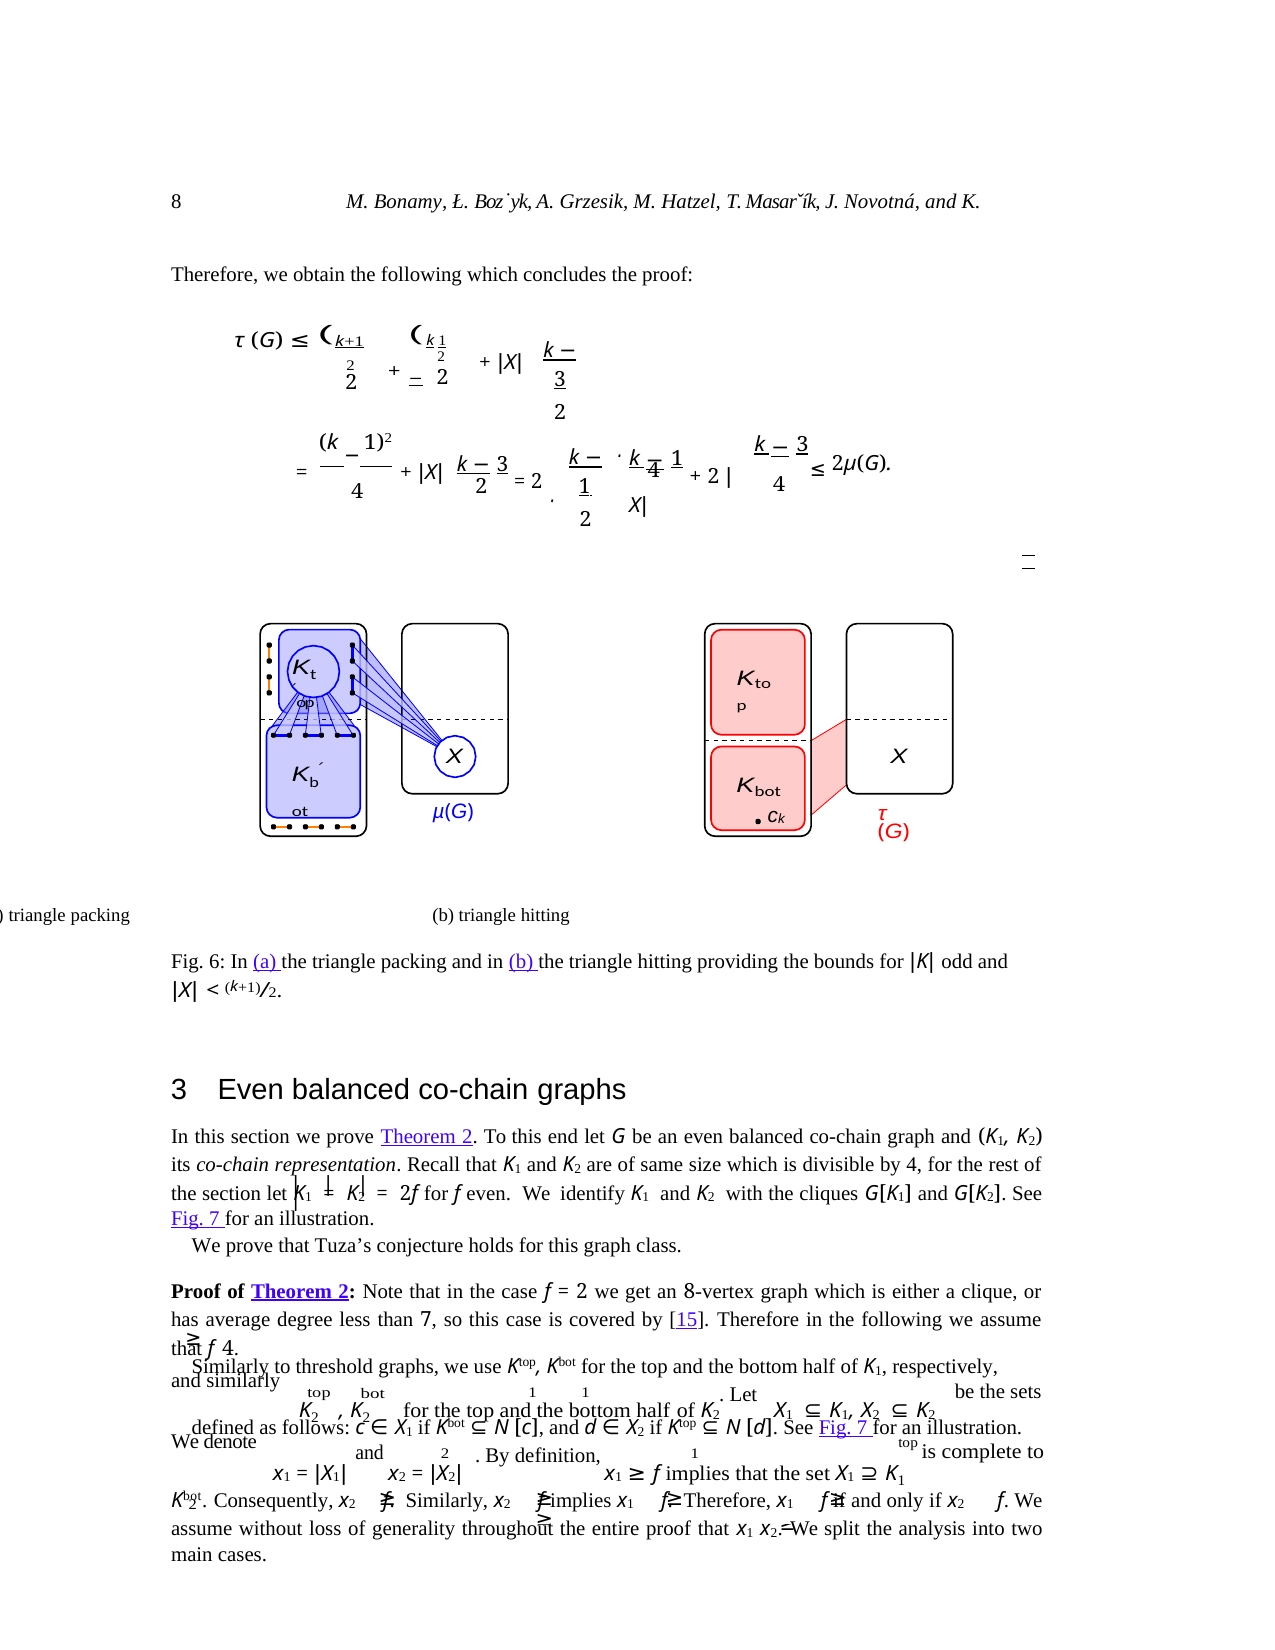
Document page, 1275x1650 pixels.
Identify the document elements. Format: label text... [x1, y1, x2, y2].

text 4 [647, 461, 658, 469]
text ≤ [809, 460, 826, 481]
text k − 3 [534, 335, 585, 392]
text Similarly to threshold graphs, we use Ktop, Kbot for the top and the bottom half of K1, respectively, [199, 1362, 1260, 1376]
text 2 + |X| [474, 349, 530, 374]
text 2 [475, 478, 544, 497]
text top [307, 1394, 322, 1399]
text 4 [647, 473, 658, 482]
text Fig. 6: In (a) the triangle packing and in (b) the triangle hitting providing the bounds for |K| odd and [171, 946, 1260, 975]
text 2 1 [523, 1448, 537, 1461]
text k − 3 2µ(G). [754, 443, 1260, 477]
text k − 1 [562, 442, 609, 499]
text top is complete to [898, 1455, 981, 1460]
text [549, 513, 555, 528]
text x2 = |X2| [388, 1462, 475, 1484]
text 2 [436, 368, 447, 388]
text top is complete to [982, 1455, 1260, 1460]
text Proof of Theorem 2: Note that in the case f = 2 we get an 8-vertex graph which is either a clique, or has average degree less than 7, so this case is covered by [15]. Therefore in the following we assume that f 4. [171, 1276, 1043, 1365]
text 2 [534, 397, 585, 425]
text 1 1 [389, 1387, 729, 1400]
text |X| < (k+1)/2. [171, 975, 1260, 1004]
text 2 1 [494, 1448, 521, 1461]
text − [344, 446, 360, 467]
list triangle packing (b) triangle hitting [0, 903, 1260, 925]
text τ (G) ≤ [8, 325, 311, 354]
text k − 3 = 2 [457, 443, 544, 478]
text ( [317, 324, 383, 344]
text k+1 [383, 333, 404, 349]
text defined as follows: c ∈ X1 if Kbot ⊆ N [c], and d ∈ X2 if Ktop ⊆ N [d]. See Fig. 7 for an illustration. [770, 1423, 1205, 1437]
list Even balanced co-chain graphs [171, 1072, 1260, 1106]
text We prove that Tuza’s conjecture holds for this graph class. [191, 1233, 1260, 1257]
text k 1 [474, 333, 530, 349]
text · [616, 446, 622, 467]
text = 4 + |X| [295, 453, 451, 486]
text ≥ [779, 1524, 795, 1534]
text 2 1 [441, 1448, 487, 1461]
text | | | | [292, 1174, 398, 1210]
text [616, 467, 622, 482]
text defined as follows: c ∈ X1 if Kbot ⊆ N [c], and d ∈ X2 if Ktop ⊆ N [d]. See Fig. 7 for an illustration. [536, 1423, 747, 1437]
text 4 [773, 477, 1260, 496]
text 2 [562, 504, 609, 532]
text · [549, 492, 555, 513]
text ( − [408, 324, 474, 386]
text 2 1 [538, 1448, 703, 1461]
text 2 [188, 1498, 197, 1513]
text Therefore, we obtain the following which concludes the proof: [171, 262, 1260, 286]
text 2 + |X| [408, 386, 474, 401]
text 2 [383, 375, 404, 393]
text ≥ [185, 1329, 201, 1350]
text 2 + [317, 344, 404, 401]
text ≥ ≥ ≥ ≥ ≥ [378, 1488, 1022, 1524]
text k − 1 + 2 |X| [629, 443, 748, 518]
text Kbot. Consequently, x2 f. Similarly, x2 f implies x1 f. Therefore, x1 f if and only if x2 f. We assume without loss of generality throughout the entire proof that x1 x2. We split the analysis into two main cases. [171, 1485, 1043, 1566]
text x1 = |X1| [8, 1462, 349, 1484]
text In this section we prove Theorem 2. To this end let G be an even balanced co-chain graph and (K1, K2) its co-chain representation. Recall that K1 and K2 are of same size which is divisible by 4, for the rest of the section let K1 = K2 = 2f for f even. We identify K1 and K2 with the cliques G[K1] and G[K2]. See Fig. 7 for an illustration. [171, 1121, 1043, 1230]
text [344, 467, 360, 482]
text defined as follows: c ∈ X1 if Kbot ⊆ N [c], and d ∈ X2 if Ktop ⊆ N [d]. See Fig. 7 for an illustration. [8, 1423, 516, 1437]
text x1 ≥ f implies that the set X1 ⊇ K1 [604, 1462, 1260, 1485]
text K2 , K2 for the top and the bottom half of K2 X1 ⊆ K1, X2 ⊆ K2 [8, 1402, 1225, 1422]
text (k 1)2 [8, 434, 392, 453]
